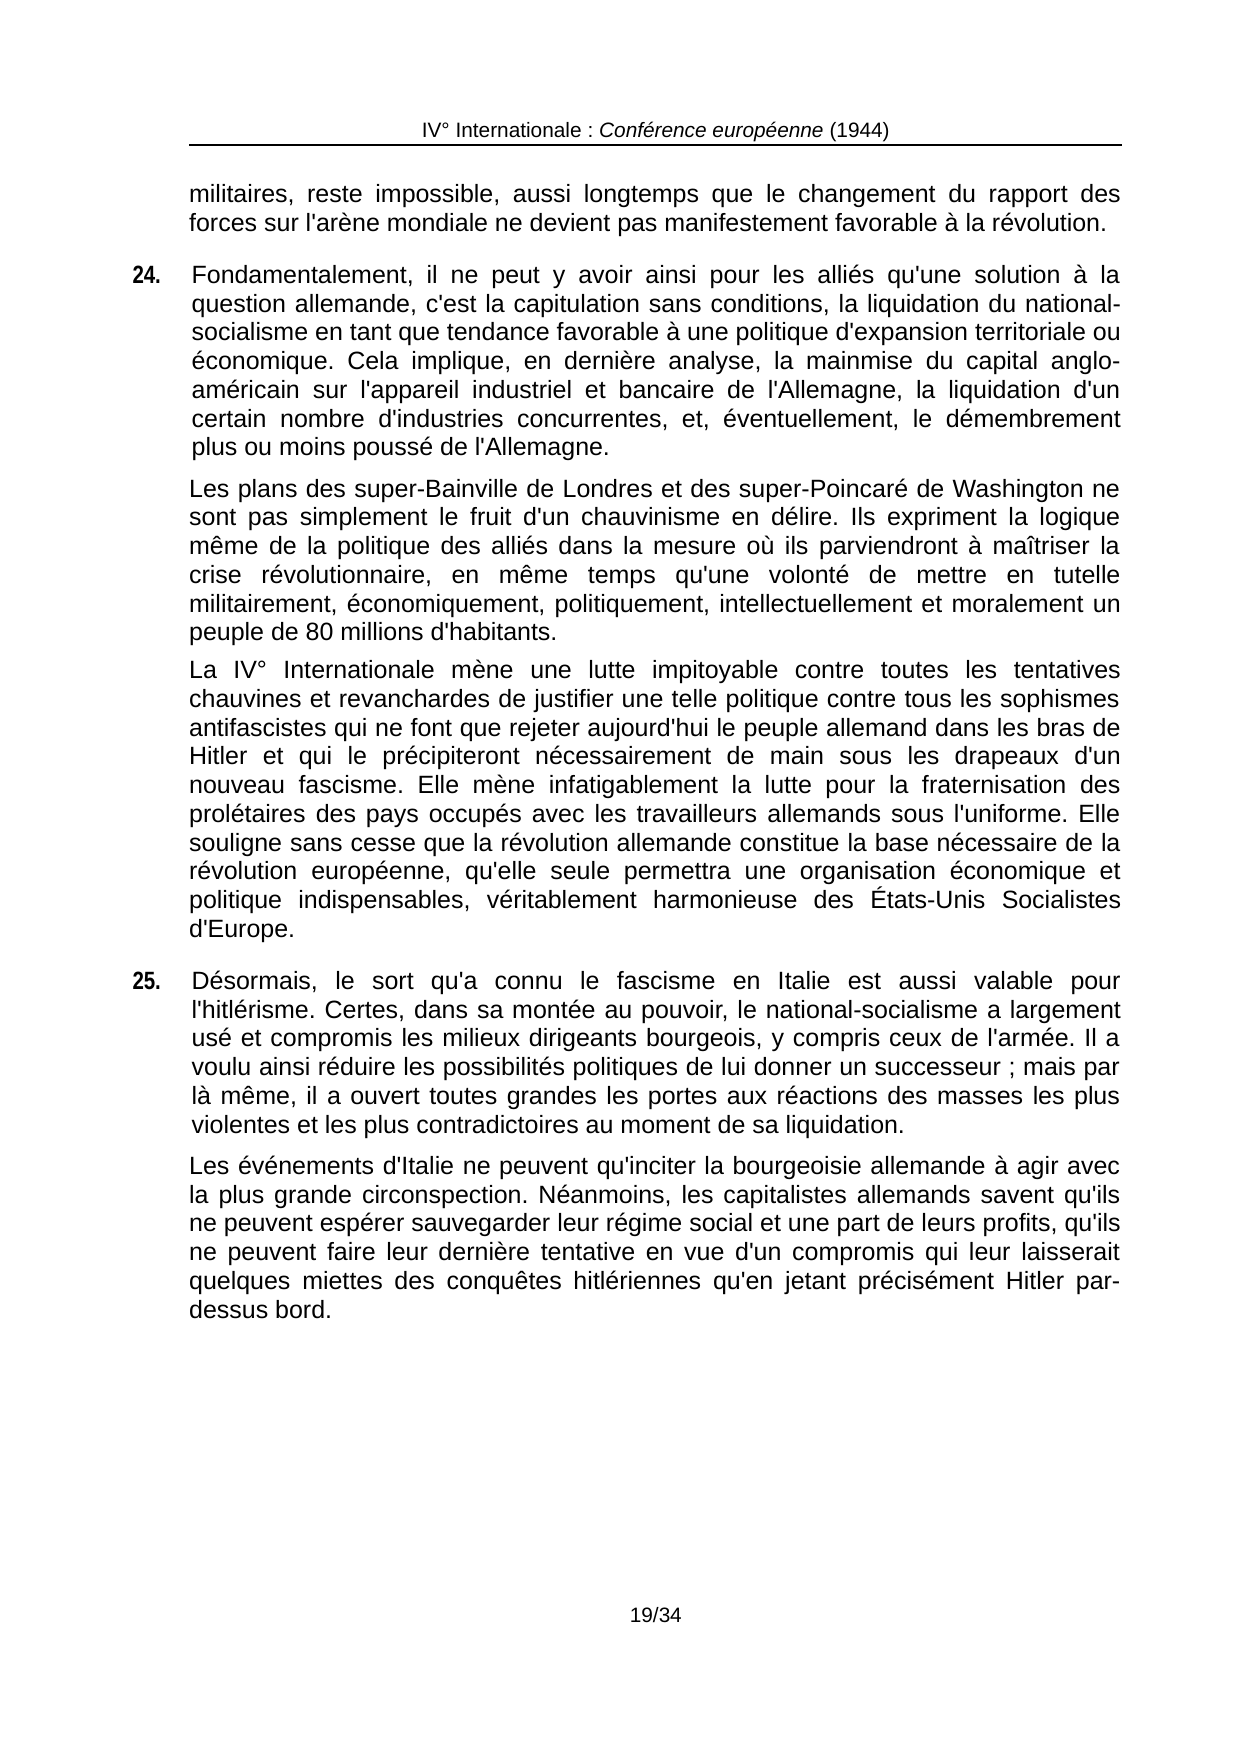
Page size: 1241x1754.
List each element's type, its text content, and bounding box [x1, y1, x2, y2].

text Les plans des super-Bainville de Londres et des super-Poincaré de Washington ne sont pas simplement le fruit d'un chauvinisme en délire. Ils expriment la logique même de la politique des alliés dans la mesure où ils parviendront à maîtriser la crise révolutionnaire, en même temps qu'une volonté de mettre en tutelle militairement, économiquement, politiquement, intellectuellement et moralement un peuple de 80 millions d'habitants. [189, 474, 1122, 646]
subtitle Désormais, le sort qu'a connu le fascisme en Italie est aussi valable pour l'hitlérisme. Certes, dans sa montée au pouvoir, le national-socialisme a largement usé et compromis les milieux dirigeants bourgeois, y compris ceux de l'armée. Il a voulu ainsi réduire les possibilités politiques de lui donner un successeur ; mais par là même, il a ouvert toutes grandes les portes aux réactions des masses les plus violentes et les plus contradictoires au moment de sa liquidation. [132, 966, 1122, 1138]
text La IV° Internationale mène une lutte impitoyable contre toutes les tentatives chauvines et revanchardes de justifier une telle politique contre tous les sophismes antifascistes qui ne font que rejeter aujourd'hui le peuple allemand dans les bras de Hitler et qui le précipiteront nécessairement de main sous les drapeaux d'un nouveau fascisme. Elle mène infatigablement la lutte pour la fraternisation des prolétaires des pays occupés avec les travailleurs allemands sous l'uniforme. Elle souligne sans cesse que la révolution allemande constitue la base nécessaire de la révolution européenne, qu'elle seule permettra une organisation économique et politique indispensables, véritablement harmonieuse des États-Unis Socialistes d'Europe. [189, 655, 1122, 942]
subtitle Fondamentalement, il ne peut y avoir ainsi pour les alliés qu'une solution à la question allemande, c'est la capitulation sans conditions, la liquidation du national-socialisme en tant que tendance favorable à une politique d'expansion territoriale ou économique. Cela implique, en dernière analyse, la mainmise du capital anglo-américain sur l'appareil industriel et bancaire de l'Allemagne, la liquidation d'un certain nombre d'industries concurrentes, et, éventuellement, le démembrement plus ou moins poussé de l'Allemagne. [132, 260, 1122, 461]
text Les événements d'Italie ne peuvent qu'inciter la bourgeoisie allemande à agir avec la plus grande circonspection. Néanmoins, les capitalistes allemands savent qu'ils ne peuvent espérer sauvegarder leur régime social et une part de leurs profits, qu'ils ne peuvent faire leur dernière tentative en vue d'un compromis qui leur laisserait quelques miettes des conquêtes hitlériennes qu'en jetant précisément Hitler par-dessus bord. [189, 1151, 1122, 1323]
text militaires, reste impossible, aussi longtemps que le changement du rapport des forces sur l'arène mondiale ne devient pas manifestement favorable à la révolution. [189, 179, 1122, 236]
